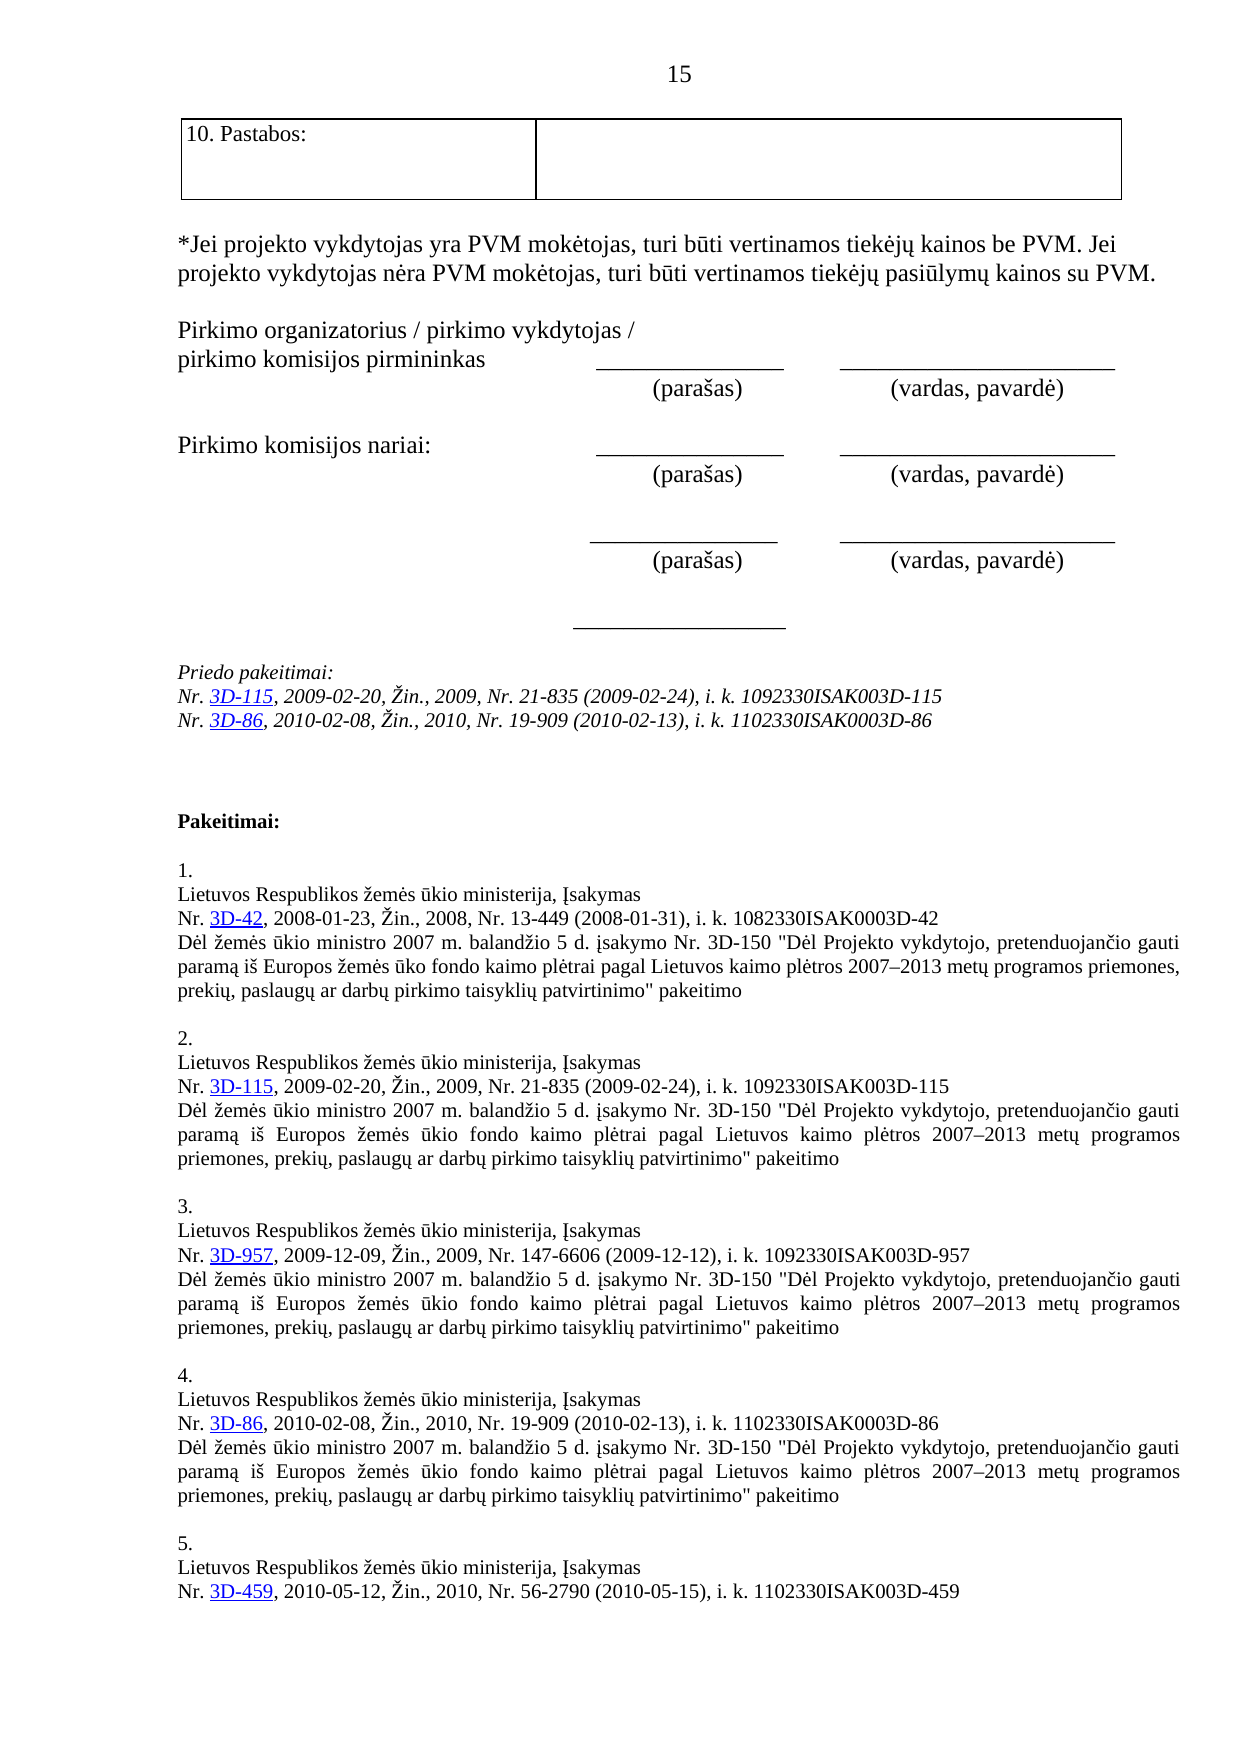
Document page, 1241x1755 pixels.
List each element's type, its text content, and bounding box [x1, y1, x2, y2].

text _______________ ______________________ [590, 517, 1181, 545]
text Lietuvos Respublikos žemės ūkio ministerija, Įsakymas [177, 1218, 1181, 1242]
text _________________ [177, 603, 1181, 632]
text Nr. 3D-42, 2008-01-23, Žin., 2008, Nr. 13-449 (2008-01-31), i. k. 1082330ISAK0003D-42 [177, 906, 1181, 930]
text 5. [177, 1531, 1181, 1555]
text Nr. 3D-115, 2009-02-20, Žin., 2009, Nr. 21-835 (2009-02-24), i. k. 1092330ISAK003D-115 [177, 1074, 1181, 1098]
text Nr. 3D-459, 2010-05-12, Žin., 2010, Nr. 56-2790 (2010-05-15), i. k. 1102330ISAK003D-459 [177, 1579, 1181, 1603]
text Nr. 3D-957, 2009-12-09, Žin., 2009, Nr. 147-6606 (2009-12-12), i. k. 1092330ISAK003D-957 [177, 1242, 1181, 1267]
text Dėl žemės ūkio ministro 2007 m. balandžio 5 d. įsakymo Nr. 3D-150 "Dėl Projekto vykdytojo, pretenduojančio gauti paramą iš Europos žemės ūko fondo kaimo plėtrai pagal Lietuvos kaimo plėtros 2007–2013 metų programos priemones, prekių, paslaugų ar darbų pirkimo taisyklių patvirtinimo" pakeitimo [177, 930, 1181, 1002]
text Pakeitimai: [177, 809, 1181, 833]
table_cell [537, 120, 1121, 199]
text Dėl žemės ūkio ministro 2007 m. balandžio 5 d. įsakymo Nr. 3D-150 "Dėl Projekto vykdytojo, pretenduojančio gauti paramą iš Europos žemės ūkio fondo kaimo plėtrai pagal Lietuvos kaimo plėtros 2007–2013 metų programos priemones, prekių, paslaugų ar darbų pirkimo taisyklių patvirtinimo" pakeitimo [177, 1435, 1181, 1507]
text Nr. 3D-115, 2009-02-20, Žin., 2009, Nr. 21-835 (2009-02-24), i. k. 1092330ISAK003D-115 [177, 684, 1181, 708]
text Nr. 3D-86, 2010-02-08, Žin., 2010, Nr. 19-909 (2010-02-13), i. k. 1102330ISAK0003D-86 [177, 1411, 1181, 1435]
text Pirkimo organizatorius / pirkimo vykdytojas / [177, 315, 1181, 344]
text 1. [177, 857, 1181, 882]
text Pirkimo komisijos nariai: _______________ ______________________ [177, 430, 1181, 459]
text Dėl žemės ūkio ministro 2007 m. balandžio 5 d. įsakymo Nr. 3D-150 "Dėl Projekto vykdytojo, pretenduojančio gauti paramą iš Europos žemės ūkio fondo kaimo plėtrai pagal Lietuvos kaimo plėtros 2007–2013 metų programos priemones, prekių, paslaugų ar darbų pirkimo taisyklių patvirtinimo" pakeitimo [177, 1267, 1181, 1339]
text (parašas) (vardas, pavardė) [652, 373, 1181, 402]
table_cell 10. Pastabos: [182, 120, 535, 199]
text 4. [177, 1363, 1181, 1387]
text Lietuvos Respublikos žemės ūkio ministerija, Įsakymas [177, 882, 1181, 906]
text pirkimo komisijos pirmininkas _______________ ______________________ [177, 344, 1181, 373]
text (parašas) (vardas, pavardė) [652, 459, 1181, 488]
text 2. [177, 1026, 1181, 1050]
text *Jei projekto vykdytojas yra PVM mokėtojas, turi būti vertinamos tiekėjų kainos be PVM. Jei projekto vykdytojas nėra PVM mokėtojas, turi būti vertinamos tiekėjų pasiūlymų kainos su PVM. [177, 229, 1181, 287]
text 3. [177, 1194, 1181, 1218]
text Priedo pakeitimai: [177, 660, 1181, 684]
text Lietuvos Respublikos žemės ūkio ministerija, Įsakymas [177, 1387, 1181, 1411]
text (parašas) (vardas, pavardė) [652, 545, 1181, 574]
text Nr. 3D-86, 2010-02-08, Žin., 2010, Nr. 19-909 (2010-02-13), i. k. 1102330ISAK0003D-86 [177, 708, 1181, 732]
text Lietuvos Respublikos žemės ūkio ministerija, Įsakymas [177, 1050, 1181, 1074]
text Lietuvos Respublikos žemės ūkio ministerija, Įsakymas [177, 1555, 1181, 1579]
text Dėl žemės ūkio ministro 2007 m. balandžio 5 d. įsakymo Nr. 3D-150 "Dėl Projekto vykdytojo, pretenduojančio gauti paramą iš Europos žemės ūkio fondo kaimo plėtrai pagal Lietuvos kaimo plėtros 2007–2013 metų programos priemones, prekių, paslaugų ar darbų pirkimo taisyklių patvirtinimo" pakeitimo [177, 1098, 1181, 1170]
